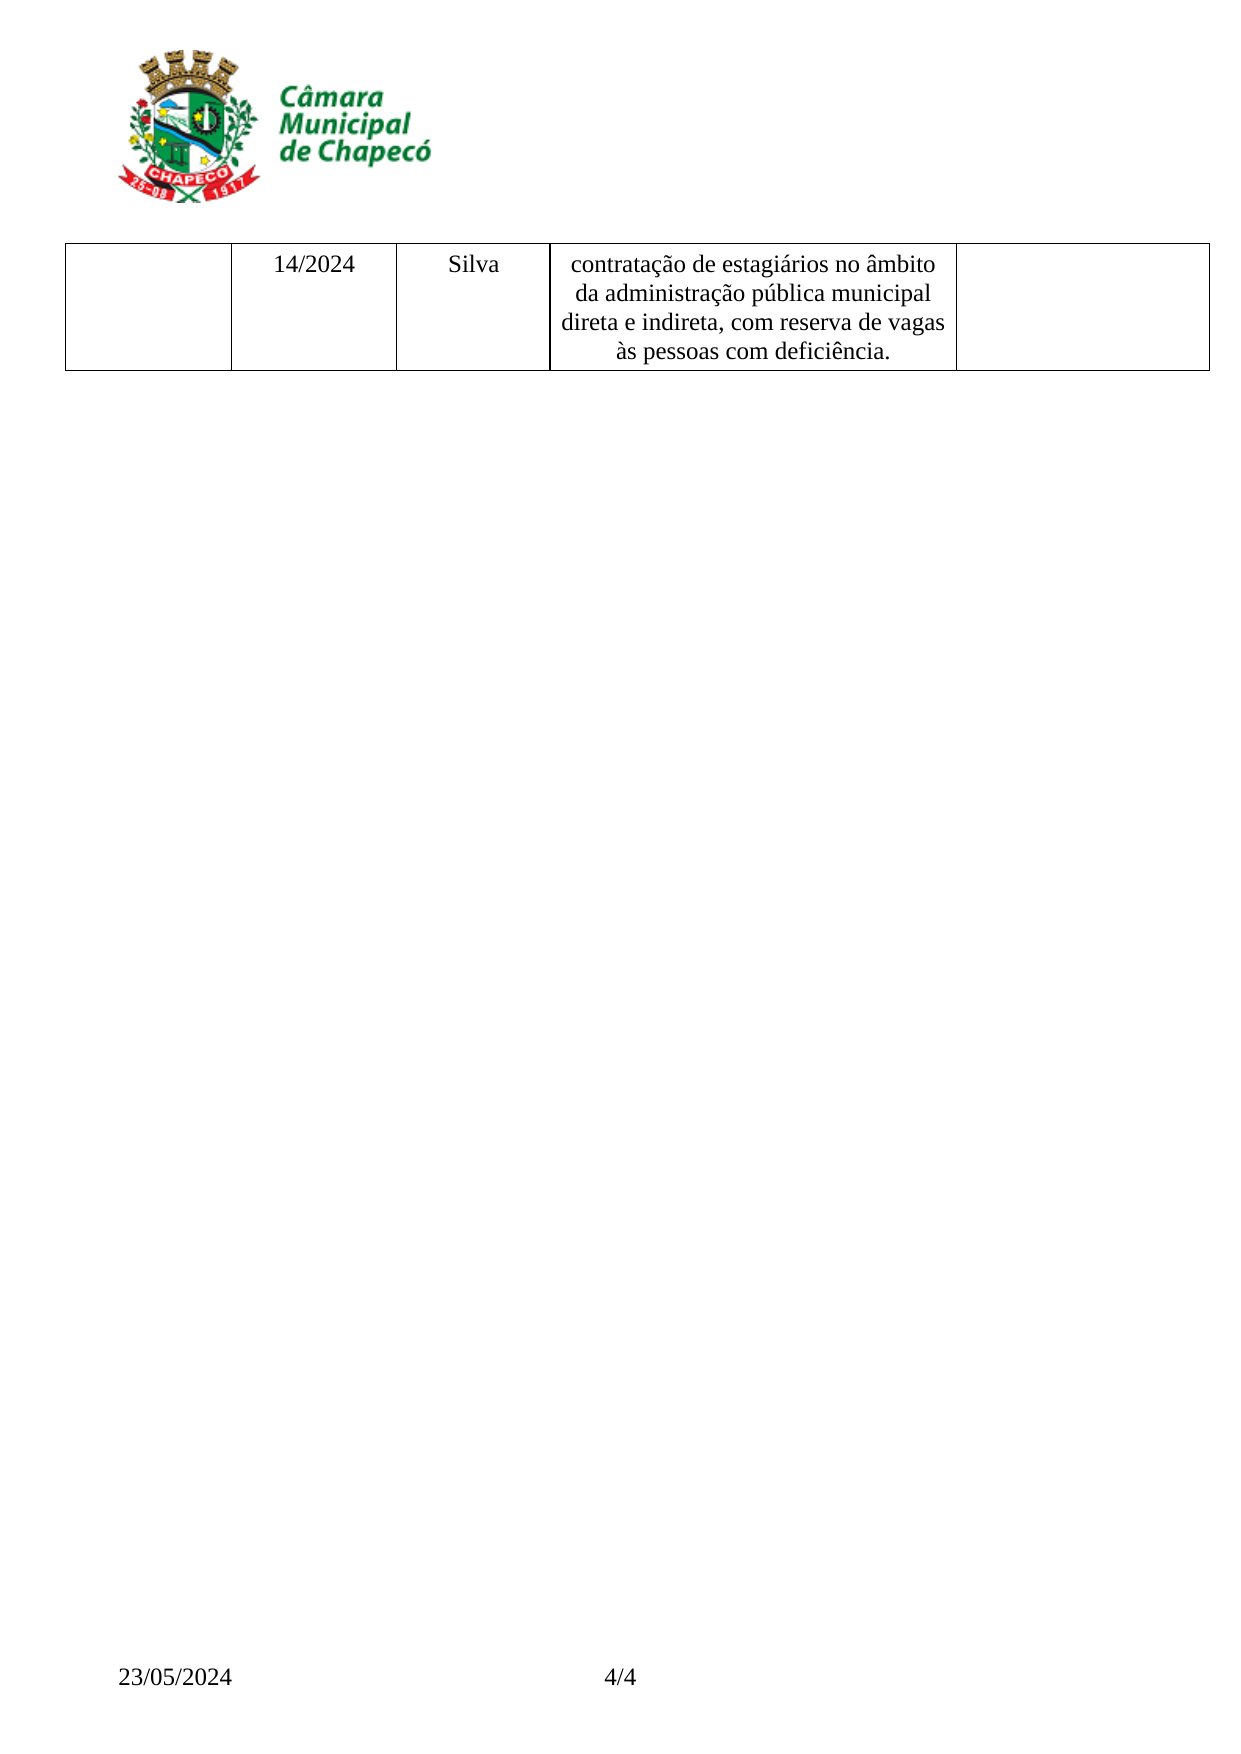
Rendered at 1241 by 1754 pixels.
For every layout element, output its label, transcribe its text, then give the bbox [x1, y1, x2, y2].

table_cell 14/2024 [232, 244, 396, 370]
table_cell Silva [397, 244, 549, 370]
table_cell [957, 244, 1209, 370]
table_cell [66, 244, 231, 370]
picture [118, 50, 431, 203]
table_cell contratação de estagiários no âmbito da administração pública municipal direta e indireta, com reserva de vagas às pessoas com deficiência. [551, 244, 956, 370]
